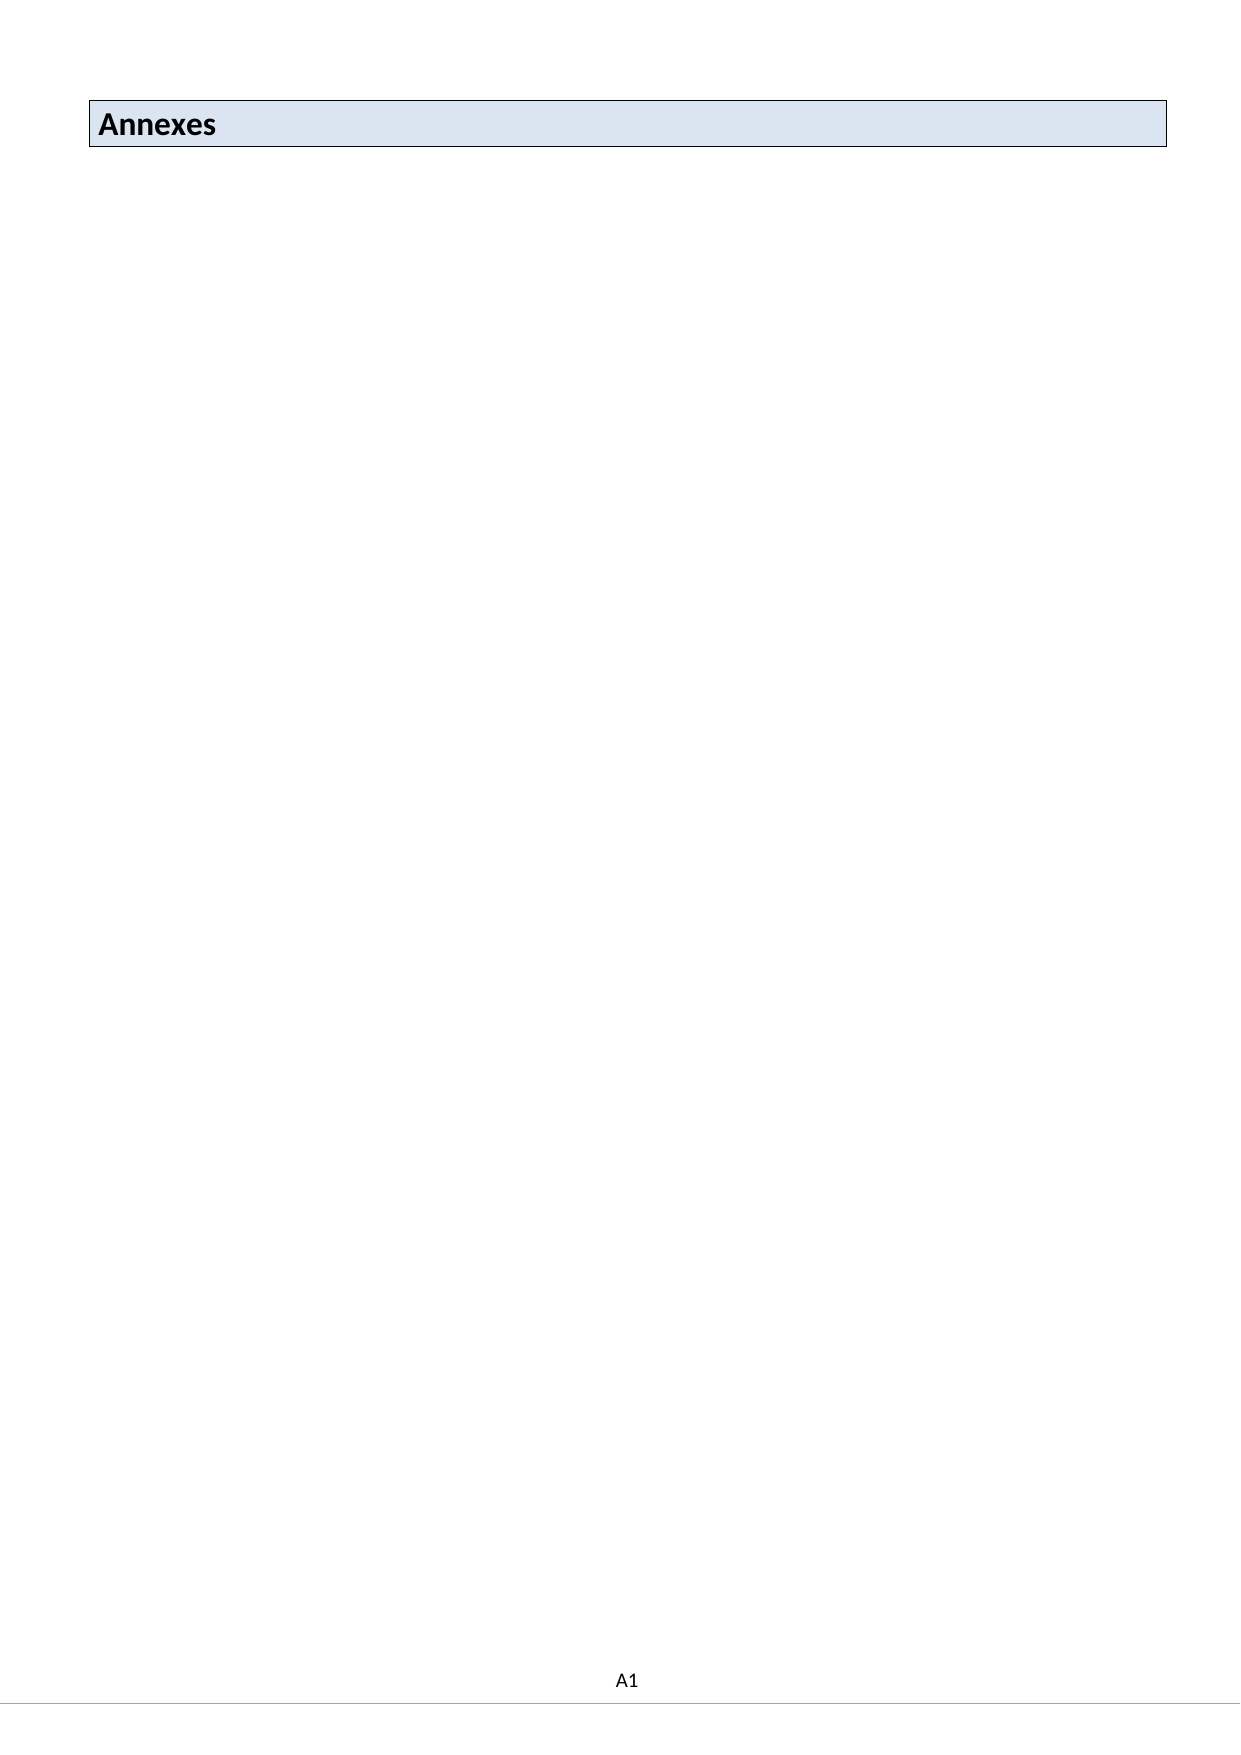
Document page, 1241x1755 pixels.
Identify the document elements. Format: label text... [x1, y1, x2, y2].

subtitle Annexes [90, 101, 1166, 146]
